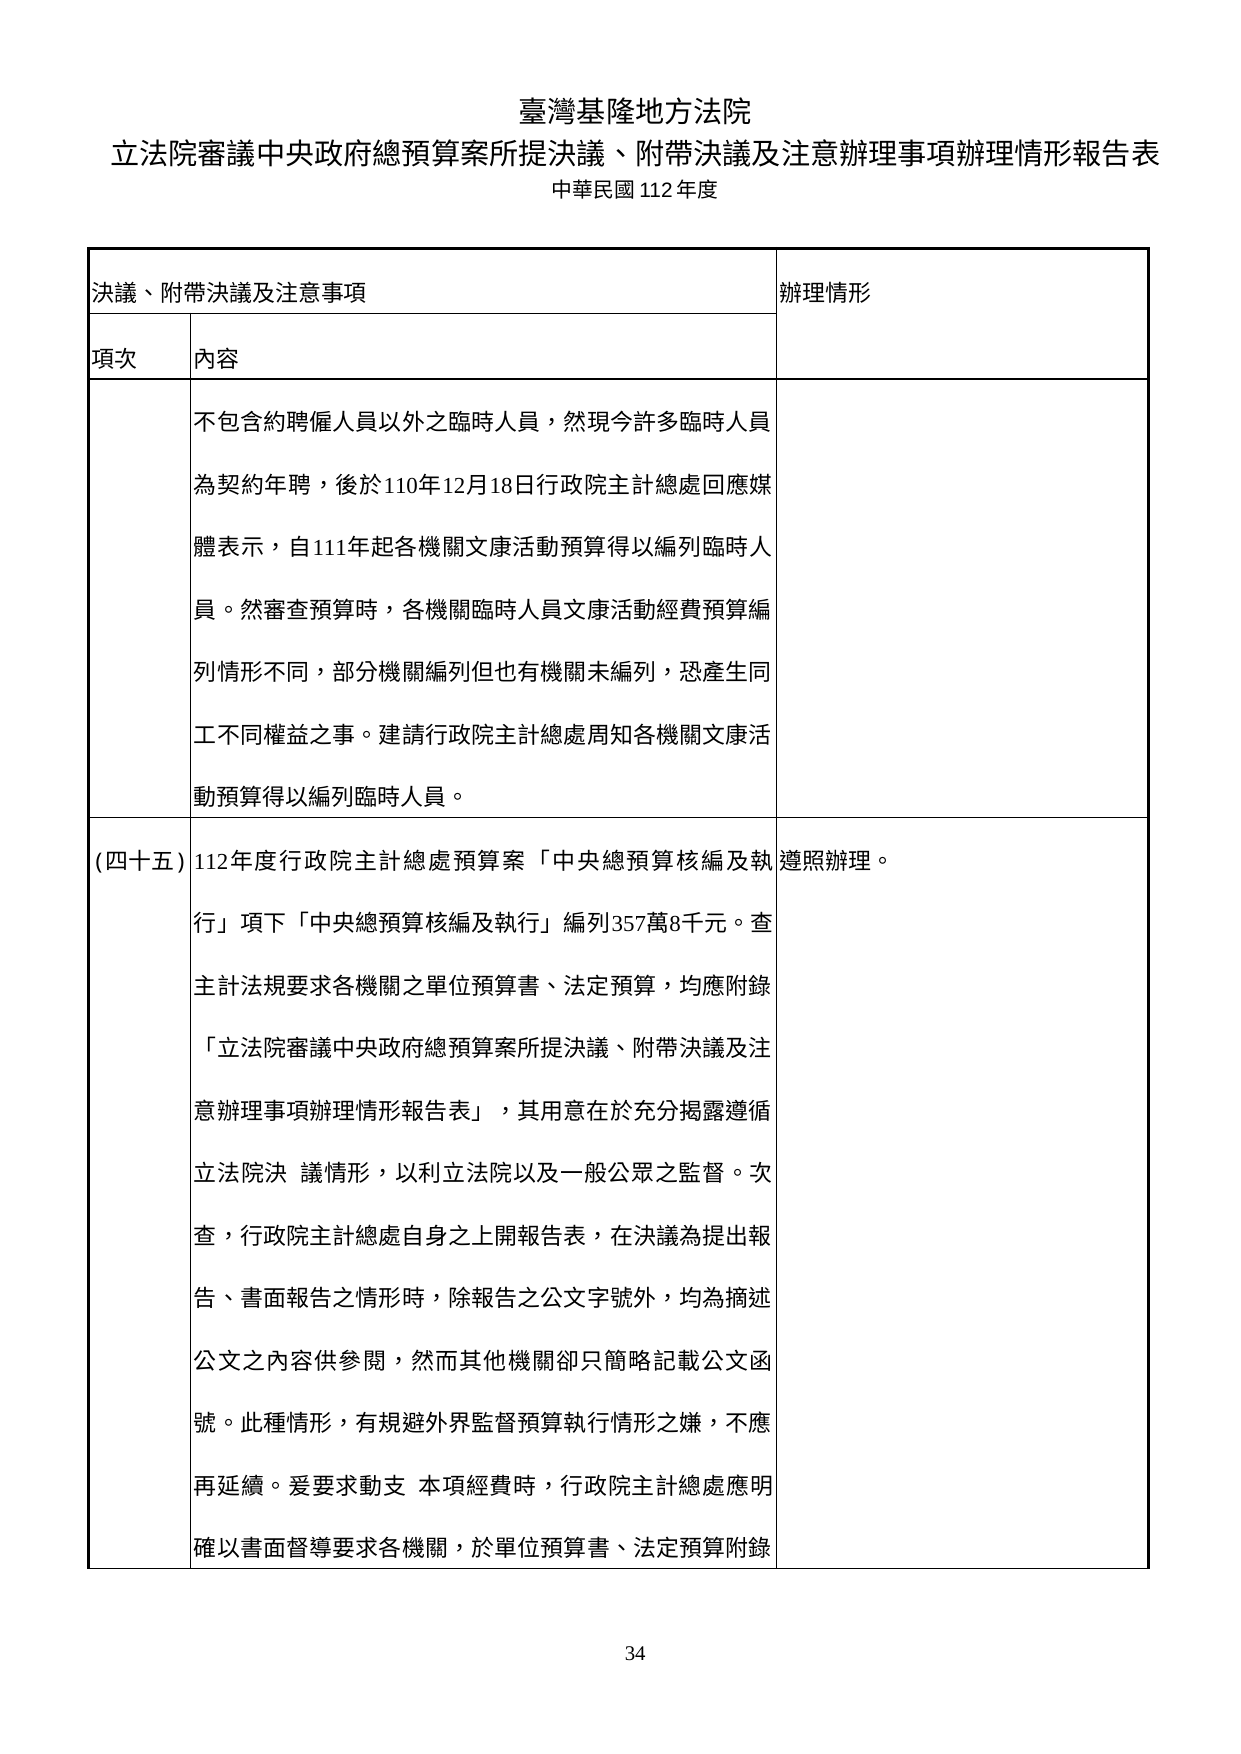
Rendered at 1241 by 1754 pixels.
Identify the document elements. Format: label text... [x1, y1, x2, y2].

table_cell 項次 [90, 314, 190, 378]
table_cell 遵照辦理。 [777, 818, 1147, 1568]
table_cell 不包含約聘僱人員以外之臨時人員，然現今許多臨時人員為契約年聘，後於110年12月18日行政院主計總處回應媒體表示，自111年起各機關文康活動預算得以編列臨時人員。然審查預算時，各機關臨時人員文康活動經費預算編列情形不同，部分機關編列但也有機關未編列，恐產生同工不同權益之事。建請行政院主計總處周知各機關文康活動預算得以編列臨時人員。 [191, 380, 776, 817]
table_cell [777, 380, 1147, 817]
table_header 辦理情形 [777, 250, 1147, 378]
table_cell 內容 [191, 314, 776, 378]
table_cell (四十五) [90, 818, 190, 1568]
table_cell 112年度行政院主計總處預算案「中央總預算核編及執行」項下「中央總預算核編及執行」編列357萬8千元。查主計法規要求各機關之單位預算書、法定預算，均應附錄「立法院審議中央政府總預算案所提決議、附帶決議及注意辦理事項辦理情形報告表」，其用意在於充分揭露遵循立法院決 議情形，以利立法院以及一般公眾之監督。次查，行政院主計總處自身之上開報告表，在決議為提出報告、書面報告之情形時，除報告之公文字號外，均為摘述公文之內容供參閱，然而其他機關卻只簡略記載公文函號。此種情形，有規避外界監督預算執行情形之嫌，不應再延續。爰要求動支 本項經費時，行政院主計總處應明確以書面督導要求各機關，於單位預算書、法定預算附錄 [191, 818, 776, 1568]
table_header 決議、附帶決議及注意事項 [90, 250, 776, 312]
table_cell [90, 380, 190, 817]
